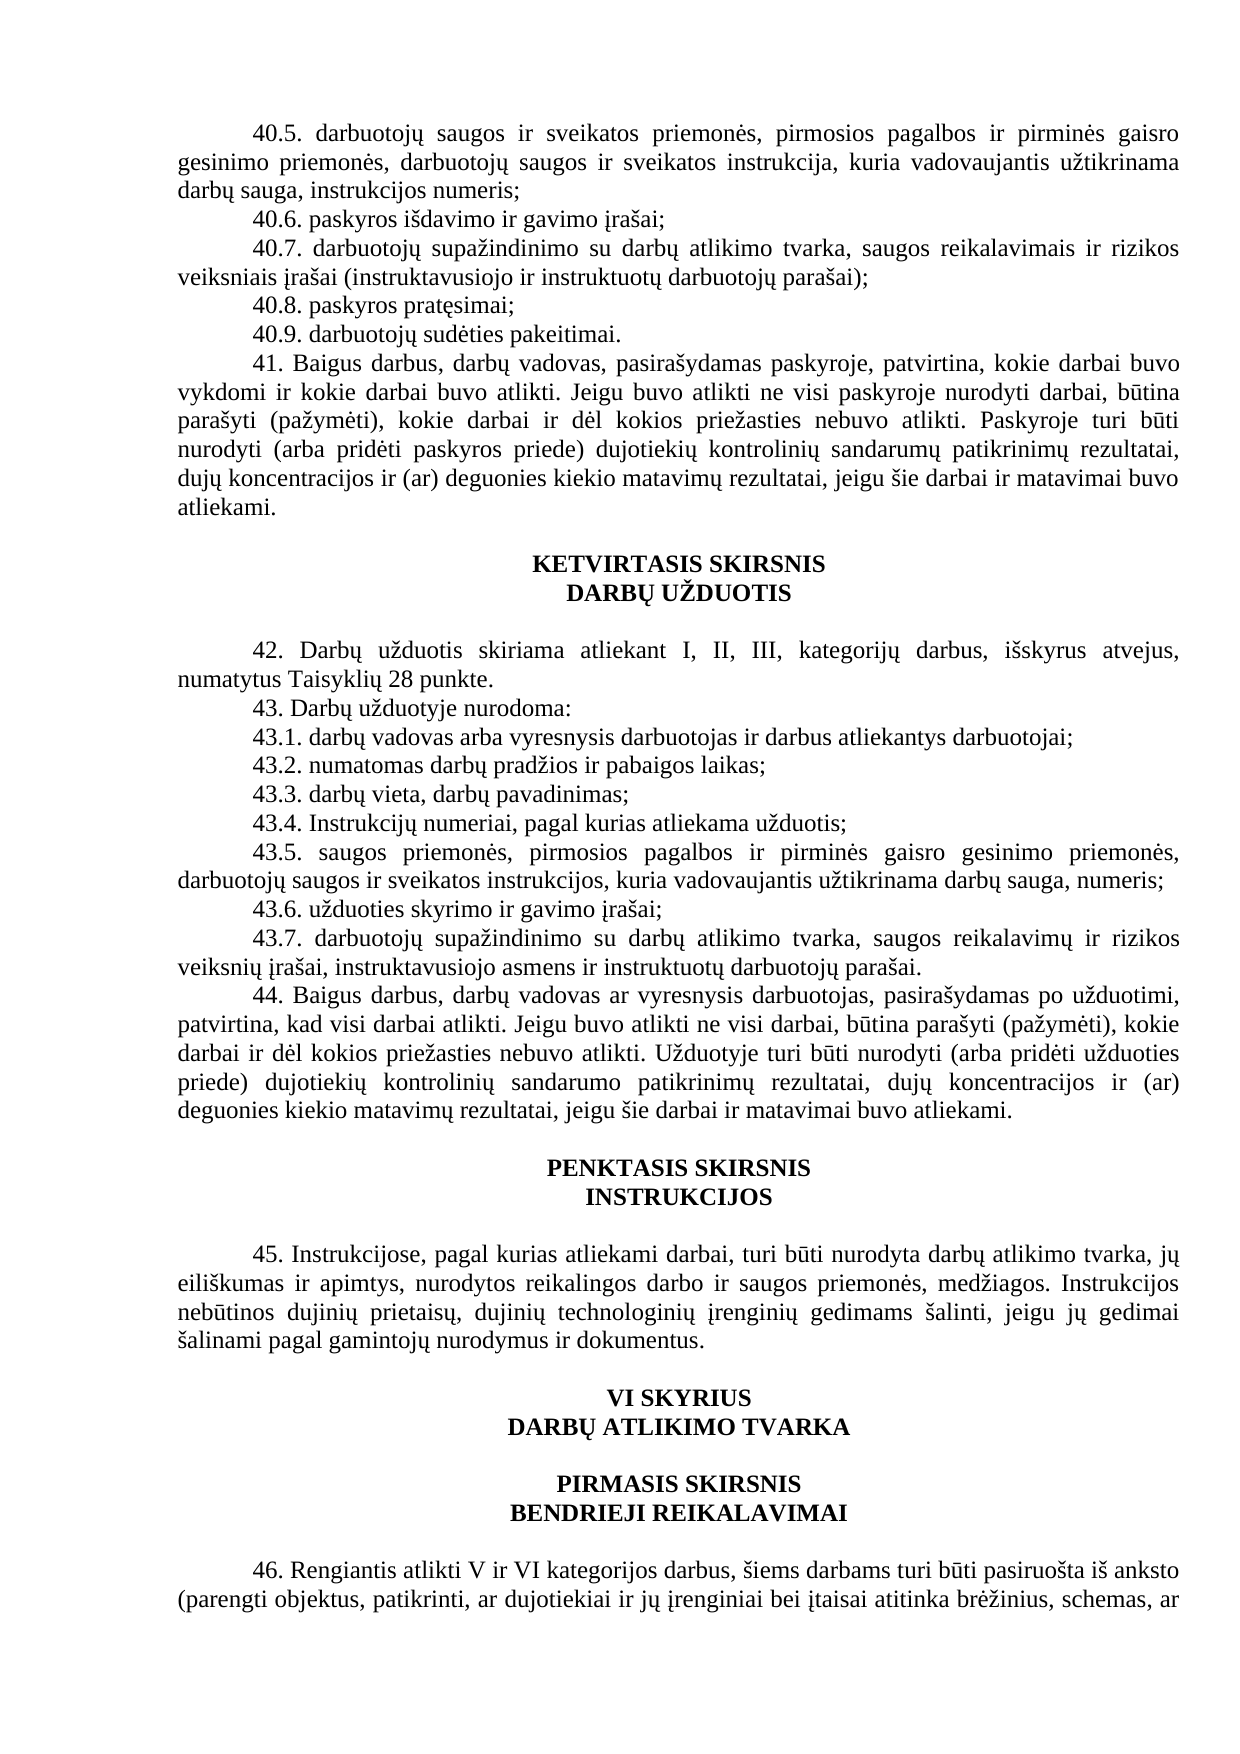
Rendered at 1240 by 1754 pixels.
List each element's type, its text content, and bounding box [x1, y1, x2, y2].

text 40.7. darbuotojų supažindinimo su darbų atlikimo tvarka, saugos reikalavimais ir rizikos veiksniais įrašai (instruktavusiojo ir instruktuotų darbuotojų parašai); [177, 233, 1181, 291]
text 43.4. Instrukcijų numeriai, pagal kurias atliekama užduotis; [177, 808, 1181, 837]
text 40.6. paskyros išdavimo ir gavimo įrašai; [177, 204, 1181, 233]
text 43.5. saugos priemonės, pirmosios pagalbos ir pirminės gaisro gesinimo priemonės, darbuotojų saugos ir sveikatos instrukcijos, kuria vadovaujantis užtikrinama darbų sauga, numeris; [177, 837, 1181, 894]
text DARBŲ UŽDUOTIS [177, 578, 1181, 607]
text 43.3. darbų vieta, darbų pavadinimas; [177, 779, 1181, 808]
text 43.6. užduoties skyrimo ir gavimo įrašai; [177, 894, 1181, 923]
text 43. Darbų užduotyje nurodoma: [177, 693, 1181, 722]
text 43.2. numatomas darbų pradžios ir pabaigos laikas; [177, 751, 1181, 779]
text INSTRUKCIJOS [177, 1182, 1181, 1211]
text PIRMASIS SKIRSNIS [177, 1469, 1181, 1498]
text 40.5. darbuotojų saugos ir sveikatos priemonės, pirmosios pagalbos ir pirminės gaisro gesinimo priemonės, darbuotojų saugos ir sveikatos instrukcija, kuria vadovaujantis užtikrinama darbų sauga, instrukcijos numeris; [177, 118, 1181, 204]
text PENKTASIS SKIRSNIS [177, 1153, 1181, 1182]
text 41. Baigus darbus, darbų vadovas, pasirašydamas paskyroje, patvirtina, kokie darbai buvo vykdomi ir kokie darbai buvo atlikti. Jeigu buvo atlikti ne visi paskyroje nurodyti darbai, būtina parašyti (pažymėti), kokie darbai ir dėl kokios priežasties nebuvo atlikti. Paskyroje turi būti nurodyti (arba pridėti paskyros priede) dujotiekių kontrolinių sandarumų patikrinimų rezultatai, dujų koncentracijos ir (ar) deguonies kiekio matavimų rezultatai, jeigu šie darbai ir matavimai buvo atliekami. [177, 348, 1181, 521]
text 43.7. darbuotojų supažindinimo su darbų atlikimo tvarka, saugos reikalavimų ir rizikos veiksnių įrašai, instruktavusiojo asmens ir instruktuotų darbuotojų parašai. [177, 923, 1181, 981]
text 40.8. paskyros pratęsimai; [177, 291, 1181, 319]
text KETVIRTASIS SKIRSNIS [177, 549, 1181, 578]
text 45. Instrukcijose, pagal kurias atliekami darbai, turi būti nurodyta darbų atlikimo tvarka, jų eiliškumas ir apimtys, nurodytos reikalingos darbo ir saugos priemonės, medžiagos. Instrukcijos nebūtinos dujinių prietaisų, dujinių technologinių įrenginių gedimams šalinti, jeigu jų gedimai šalinami pagal gamintojų nurodymus ir dokumentus. [177, 1239, 1181, 1354]
text 43.1. darbų vadovas arba vyresnysis darbuotojas ir darbus atliekantys darbuotojai; [177, 722, 1181, 751]
text 42. Darbų užduotis skiriama atliekant I, II, III, kategorijų darbus, išskyrus atvejus, numatytus Taisyklių 28 punkte. [177, 636, 1181, 693]
text 40.9. darbuotojų sudėties pakeitimai. [177, 319, 1181, 348]
text 46. Rengiantis atlikti V ir VI kategorijos darbus, šiems darbams turi būti pasiruošta iš anksto (parengti objektus, patikrinti, ar dujotiekiai ir jų įrenginiai bei įtaisai atitinka brėžinius, schemas, ar [177, 1556, 1181, 1613]
text VI SKYRIUS [177, 1383, 1181, 1412]
text 44. Baigus darbus, darbų vadovas ar vyresnysis darbuotojas, pasirašydamas po užduotimi, patvirtina, kad visi darbai atlikti. Jeigu buvo atlikti ne visi darbai, būtina parašyti (pažymėti), kokie darbai ir dėl kokios priežasties nebuvo atlikti. Užduotyje turi būti nurodyti (arba pridėti užduoties priede) dujotiekių kontrolinių sandarumo patikrinimų rezultatai, dujų koncentracijos ir (ar) deguonies kiekio matavimų rezultatai, jeigu šie darbai ir matavimai buvo atliekami. [177, 981, 1181, 1124]
text BENDRIEJI REIKALAVIMAI [177, 1498, 1181, 1527]
text DARBŲ ATLIKIMO TVARKA [177, 1412, 1181, 1441]
